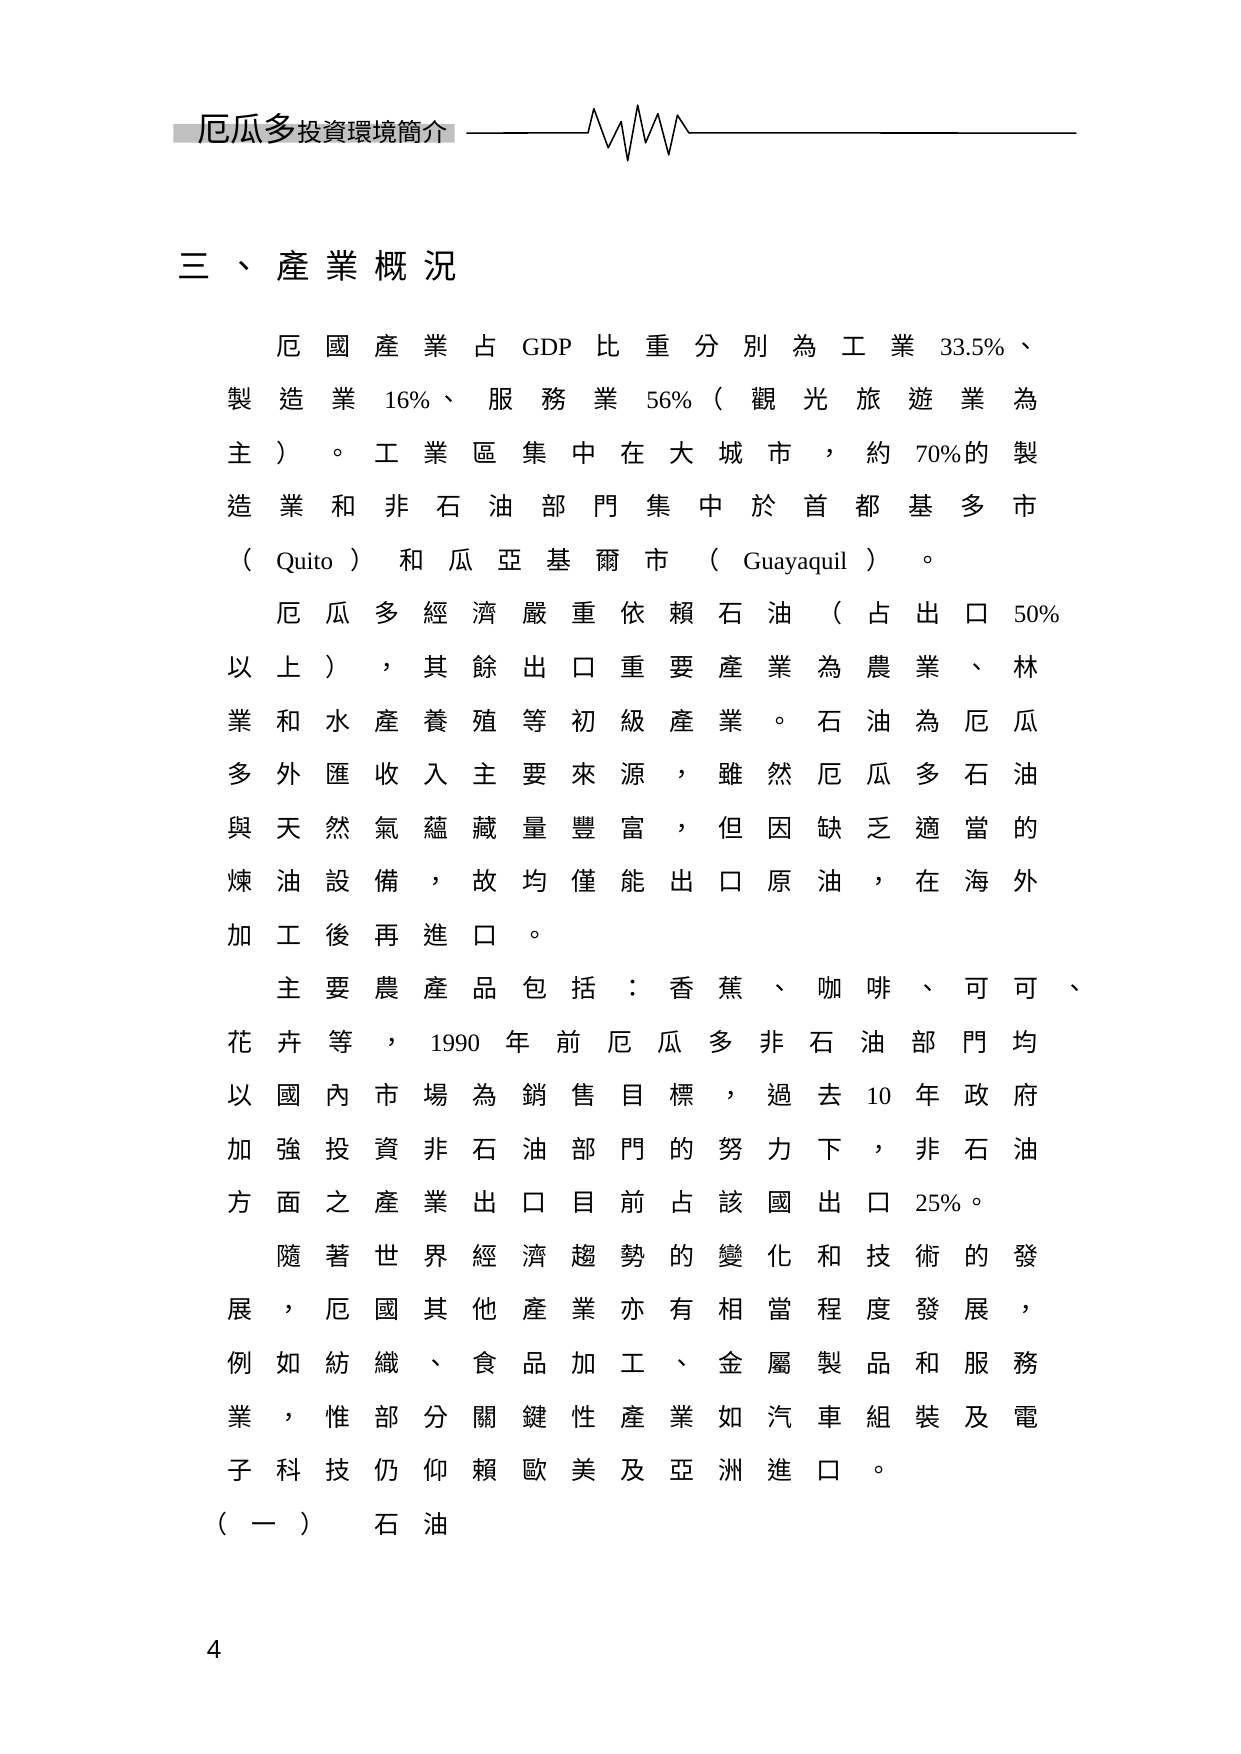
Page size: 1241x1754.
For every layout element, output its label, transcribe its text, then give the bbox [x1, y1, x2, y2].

text 三、產業概況 [178, 237, 1063, 291]
text 主要農產品包括：香蕉、咖啡、可可、花卉等，1990年前厄瓜多非石油部門均以國內市場為銷售目標，過去10年政府加強投資非石油部門的努力下，非石油方面之產業出口目前占該國出口25%。 [219, 960, 1063, 1228]
text 隨著世界經濟趨勢的變化和技術的發展，厄國其他產業亦有相當程度發展，例如紡織、食品加工、金屬製品和服務業，惟部分關鍵性產業如汽車組裝及電子科技仍仰賴歐美及亞洲進口。 [219, 1228, 1063, 1495]
text 厄國產業占GDP比重分別為工業33.5%、製造業16%、服務業56%（觀光旅遊業為主）。工業區集中在大城市，約70%的製造業和非石油部門集中於首都基多市（Quito）和瓜亞基爾市（Guayaquil）。 [219, 317, 1063, 585]
text 厄瓜多經濟嚴重依賴石油（占出口50%以上），其餘出口重要產業為農業、林業和水產養殖等初級產業。石油為厄瓜多外匯收入主要來源，雖然厄瓜多石油與天然氣蘊藏量豐富，但因缺乏適當的煉油設備，故均僅能出口原油，在海外加工後再進口。 [219, 585, 1063, 960]
text （一） 石油 [202, 1495, 1063, 1549]
